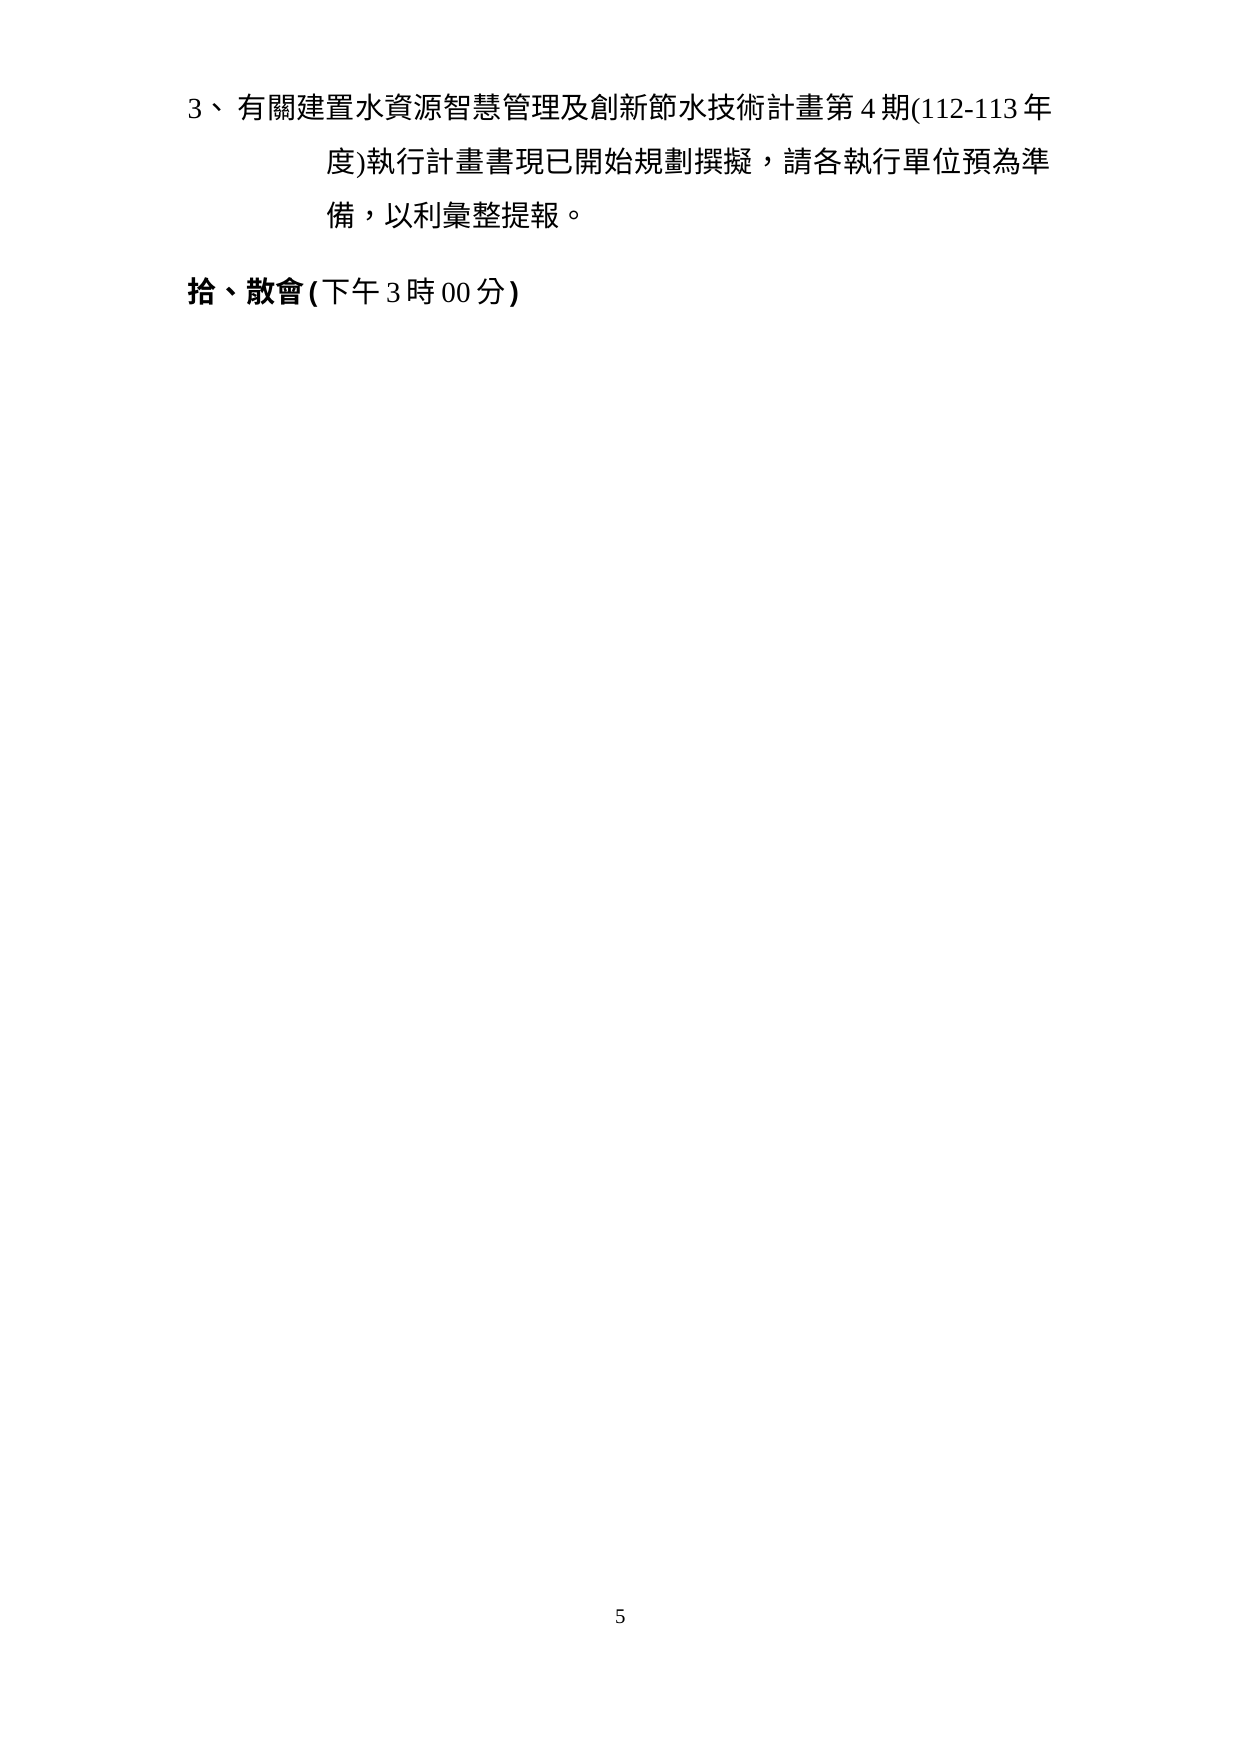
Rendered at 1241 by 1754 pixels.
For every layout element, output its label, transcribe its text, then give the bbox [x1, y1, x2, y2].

text 拾、散會(下午3時00分) [187, 269, 1053, 311]
list 有關建置水資源智慧管理及創新節水技術計畫第4期(112-113年度)執行計畫書現已開始規劃撰擬，請各執行單位預為準備，以利彙整提報。 [187, 75, 1053, 237]
